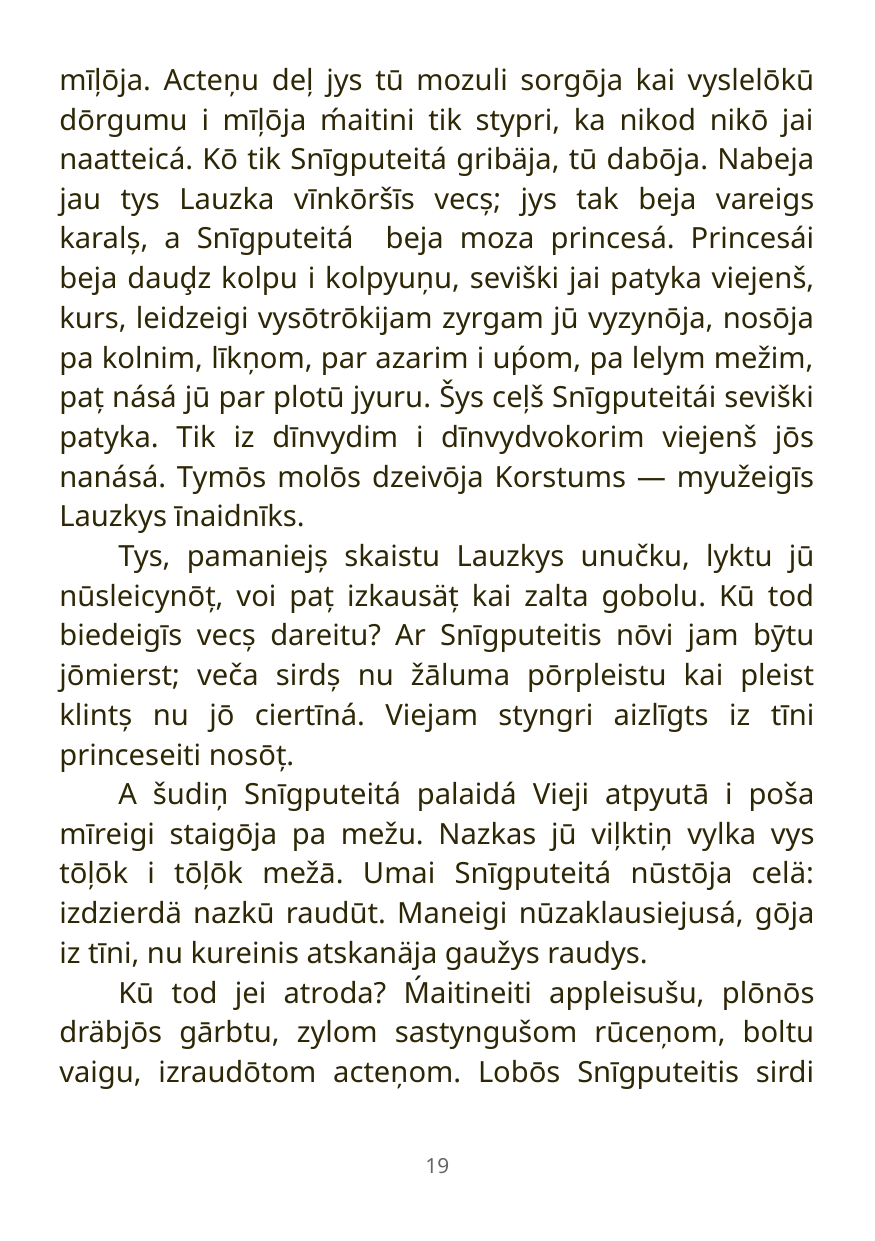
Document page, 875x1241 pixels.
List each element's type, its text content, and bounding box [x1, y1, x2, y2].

text mīļōja. Acteņu deļ jys tū mozuli sorgōja kai vyslelōkū dōrgumu i mīļōja ḿaitini tik stypri, ka nikod nikō jai naatteicá. Kō tik Snīgputeitá gribäja, tū dabōja. Nabeja jau tys Lauzka vīnkōršīs vecș; jys tak beja vareigs karalș, a Snīgputeitá beja moza princesá. Princesái beja dauḑz kolpu i kolpyuņu, seviški jai patyka viejenš, kurs, leidzeigi vysōtrōkijam zyrgam jū vyzynōja, nosōja pa kolnim, līkņom, par azarim i uṕom, pa lelym mežim, paț násá jū par plotū jyuru. Šys ceļš Snīgputeitái seviški patyka. Tik iz dīnvydim i dīnvydvokorim viejenš jōs nanásá. Tymōs molōs dzeivōja Korstums — myužeigīs Lauzkys īnaidnīks. [59, 59, 815, 535]
text Tys, pamaniejș skaistu Lauzkys unučku, lyktu jū nūsleicynōț, voi paț izkausäț kai zalta gobolu. Kū tod biedeigīs vecș dareitu? Ar Snīgputeitis nōvi jam bȳtu jōmierst; veča sirdș nu žāluma pōrpleistu kai pleist klintș nu jō ciertīná. Viejam styngri aizlīgts iz tīni princeseiti nosōț. [59, 535, 815, 773]
text A šudiņ Snīgputeitá palaidá Vieji atpyutā i poša mīreigi staigōja pa mežu. Nazkas jū viļktiņ vylka vys tōļōk i tōļōk mežā. Umai Snīgputeitá nūstōja celä: izdzierdä nazkū raudūt. Maneigi nūzaklausiejusá, gōja iz tīni, nu kureinis atskanäja gaužys raudys. [59, 773, 815, 972]
text Kū tod jei atroda? Ḿaitineiti appleisušu, plōnōs dräbjōs gārbtu, zylom sastyngušom rūceņom, boltu vaigu, izraudōtom acteņom. Lobōs Snīgputeitis sirdi [59, 972, 815, 1091]
